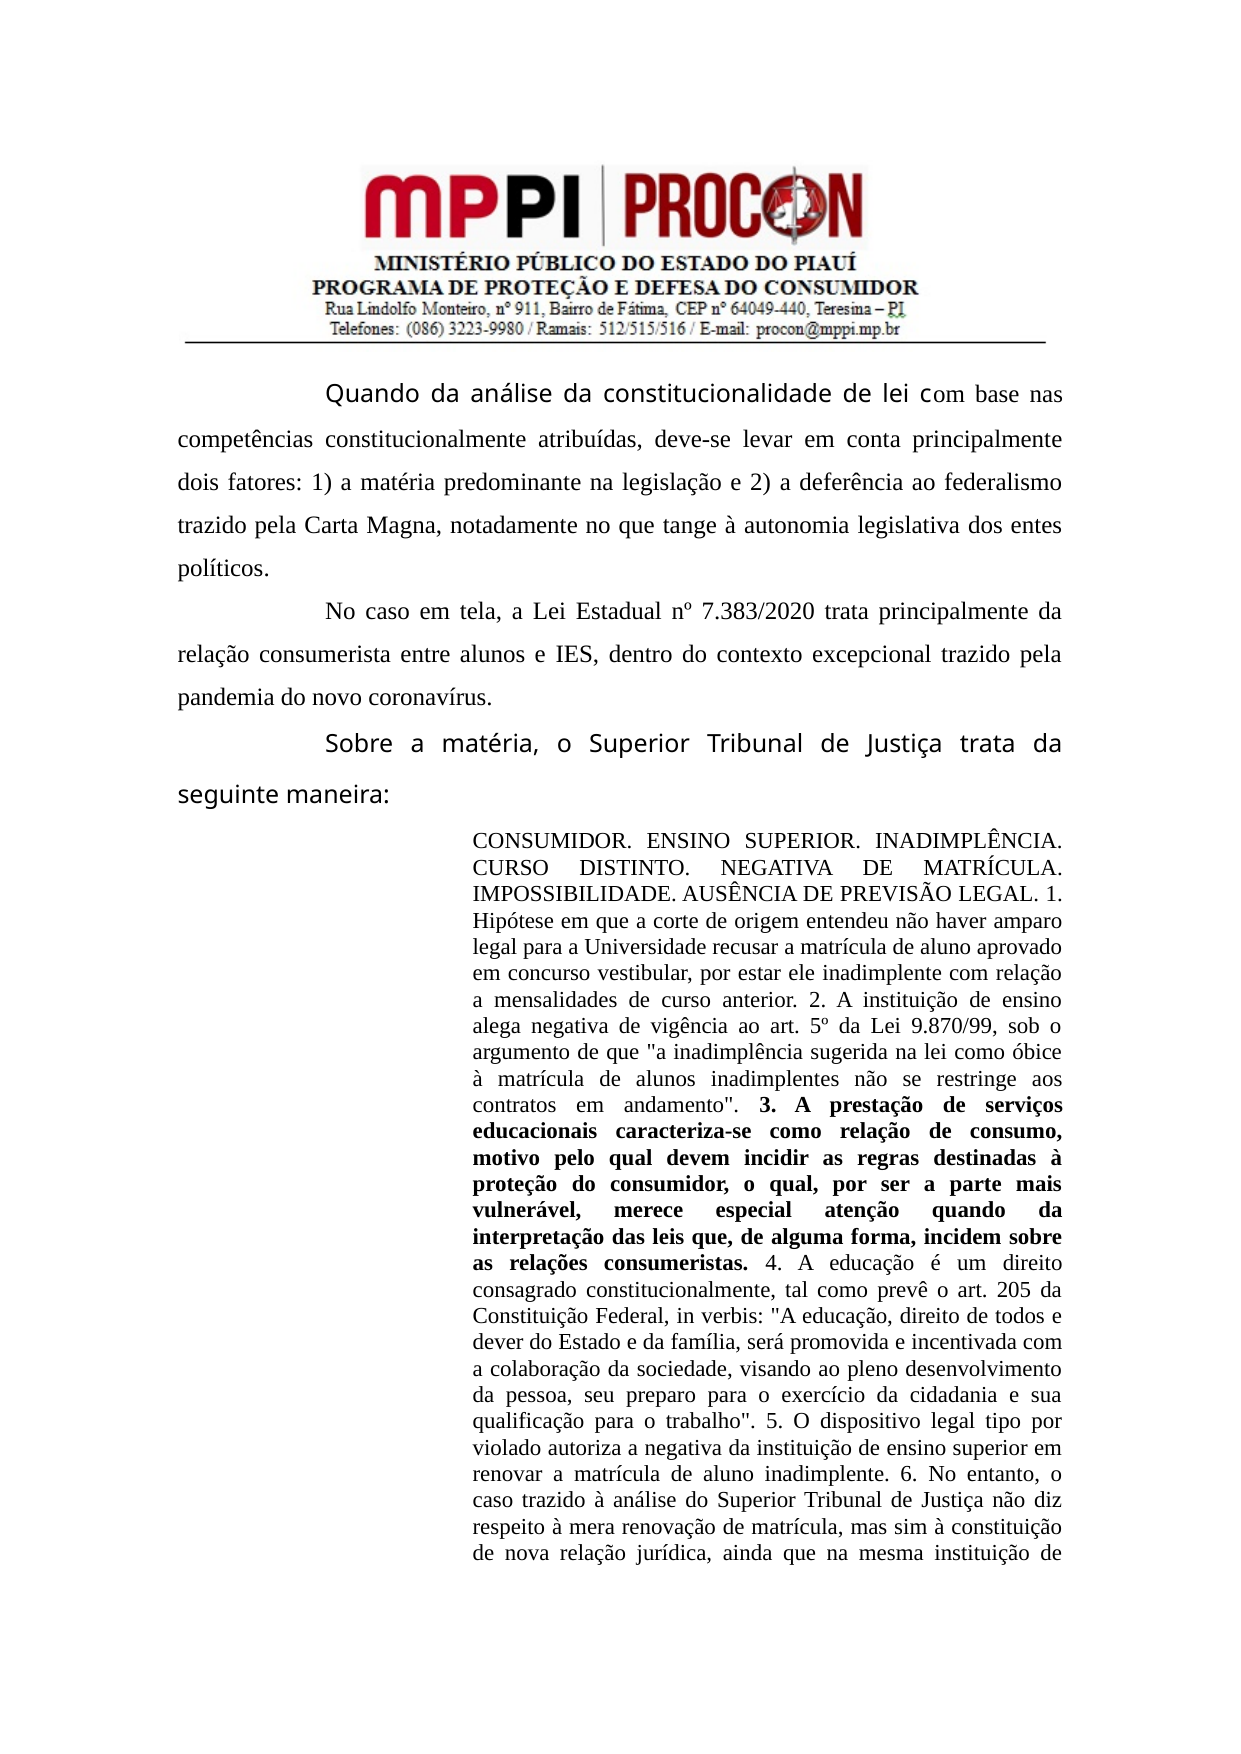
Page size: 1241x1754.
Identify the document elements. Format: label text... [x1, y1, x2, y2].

text Sobre a matéria, o Superior Tribunal de Justiça trata da seguinte maneira: [177, 726, 1063, 811]
text Quando da análise da constitucionalidade de lei com base nas competências constitucionalmente atribuídas, deve-se levar em conta principalmente dois fatores: 1) a matéria predominante na legislação e 2) a deferência ao federalismo trazido pela Carta Magna, notadamente no que tange à autonomia legislativa dos entes políticos. [177, 375, 1063, 582]
text CONSUMIDOR. ENSINO SUPERIOR. INADIMPLÊNCIA. CURSO DISTINTO. NEGATIVA DE MATRÍCULA. IMPOSSIBILIDADE. AUSÊNCIA DE PREVISÃO LEGAL. 1. Hipótese em que a corte de origem entendeu não haver amparo legal para a Universidade recusar a matrícula de aluno aprovado em concurso vestibular, por estar ele inadimplente com relação a mensalidades de curso anterior. 2. A instituição de ensino alega negativa de vigência ao art. 5º da Lei 9.870/99, sob o argumento de que "a inadimplência sugerida na lei como óbice à matrícula de alunos inadimplentes não se restringe aos contratos em andamento". 3. A prestação de serviços educacionais caracteriza-se como relação de consumo, motivo pelo qual devem incidir as regras destinadas à proteção do consumidor, o qual, por ser a parte mais vulnerável, merece especial atenção quando da interpretação das leis que, de alguma forma, incidem sobre as relações consumeristas. 4. A educação é um direito consagrado constitucionalmente, tal como prevê o art. 205 da Constituição Federal, in verbis: "A educação, direito de todos e dever do Estado e da família, será promovida e incentivada com a colaboração da sociedade, visando ao pleno desenvolvimento da pessoa, seu preparo para o exercício da cidadania e sua qualificação para o trabalho". 5. O dispositivo legal tipo por violado autoriza a negativa da instituição de ensino superior em renovar a matrícula de aluno inadimplente. 6. No entanto, o caso trazido à análise do Superior Tribunal de Justiça não diz respeito à mera renovação de matrícula, mas sim à constituição de nova relação jurídica, ainda que na mesma instituição de [472, 828, 1063, 1566]
text No caso em tela, a Lei Estadual nº 7.383/2020 trata principalmente da relação consumerista entre alunos e IES, dentro do contexto excepcional trazido pela pandemia do novo coronavírus. [177, 596, 1063, 711]
picture [178, 149, 1062, 352]
